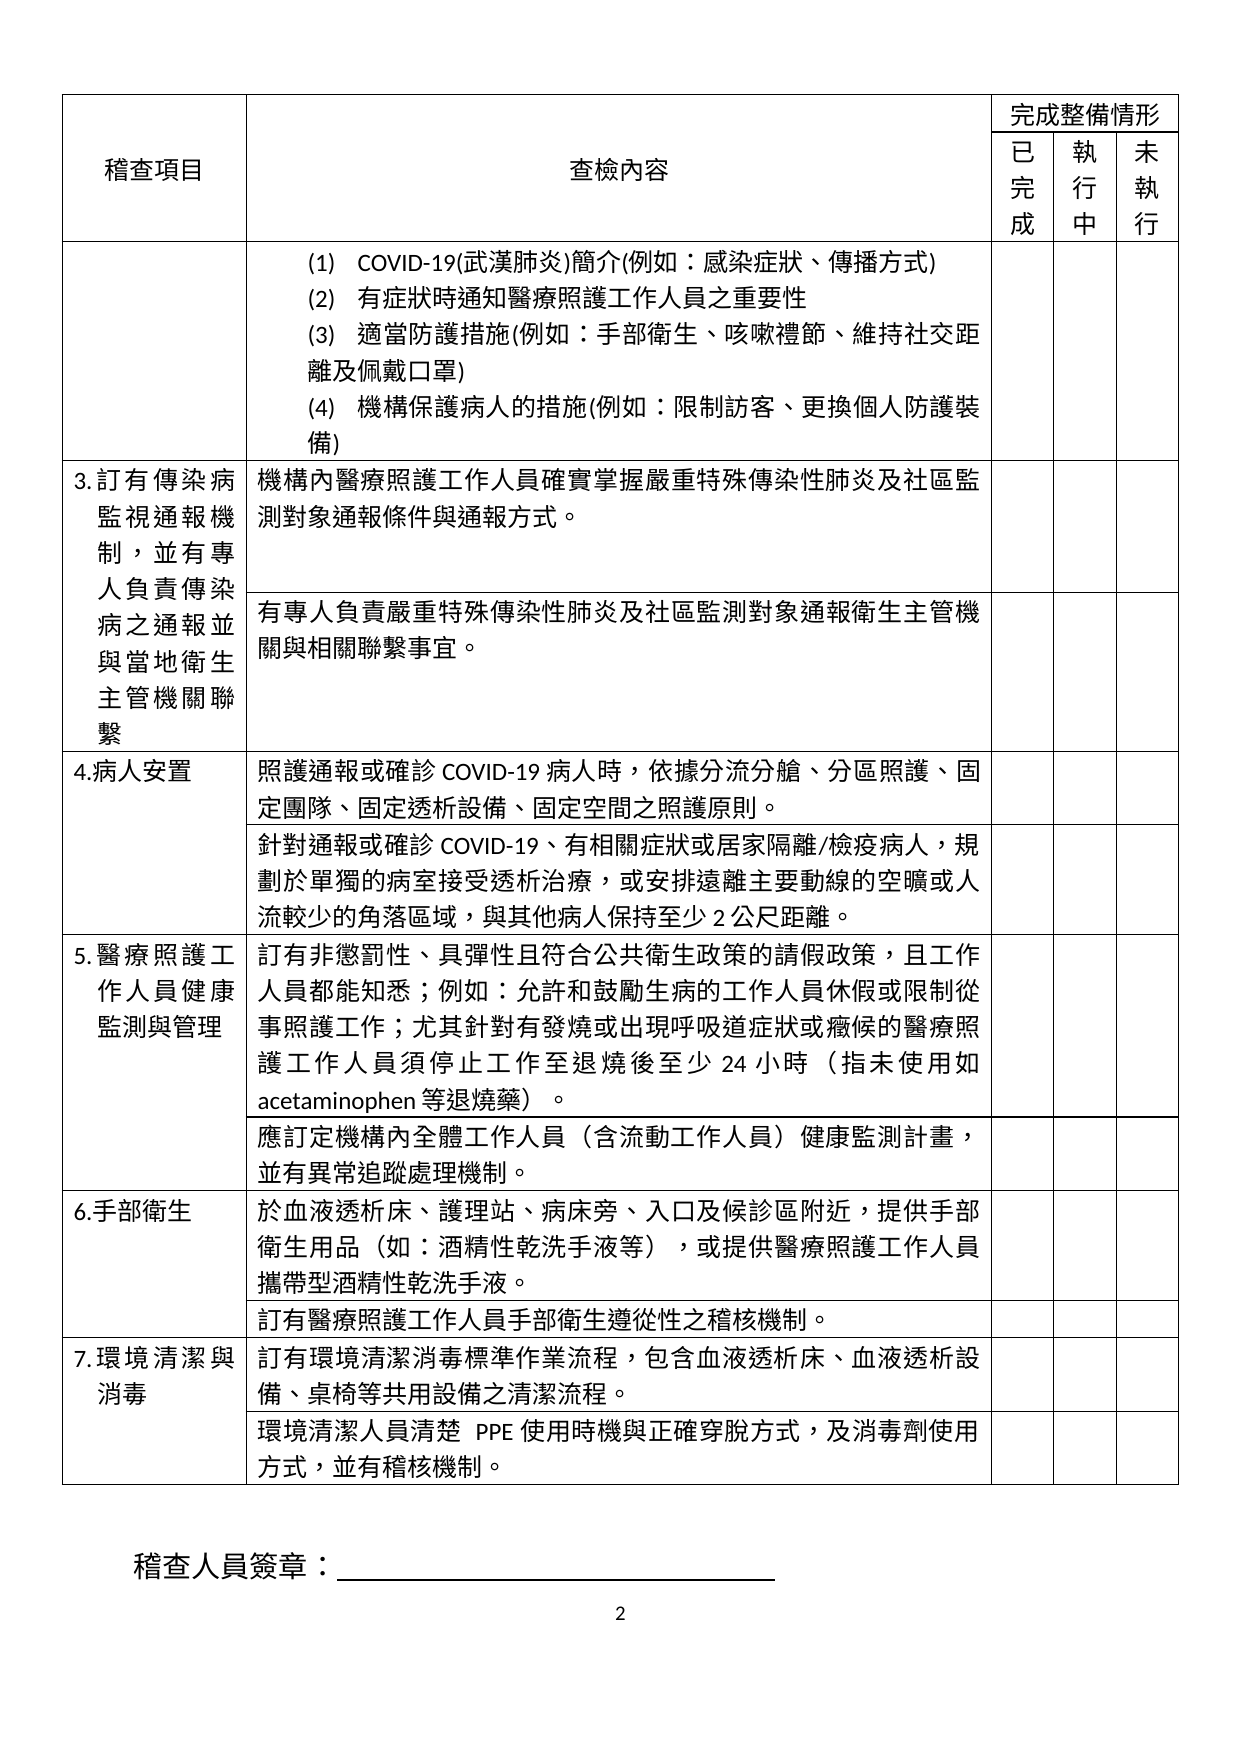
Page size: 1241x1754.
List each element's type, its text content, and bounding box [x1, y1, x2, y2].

table_cell [992, 461, 1053, 592]
table_cell [1117, 935, 1178, 1116]
table_cell 訂有環境清潔消毒標準作業流程，包含血液透析床、血液透析設備、桌椅等共用設備之清潔流程。 [247, 1338, 991, 1411]
table_cell 執行中 [1054, 133, 1116, 241]
table_cell [992, 825, 1053, 934]
table_cell 機構針對以下主題提供病人衛生教育： COVID-19(武漢肺炎)簡介(例如：感染症狀、傳播方式) 有症狀時通知醫療照護工作人員之重要性 適當防護措施(例如：手部衛生、咳嗽禮節、維持社交距離及佩戴口罩) 機構保護病人的措施(例如：限制訪客、更換個人防護裝備) [247, 242, 991, 460]
table_cell 訂有非懲罰性、具彈性且符合公共衛生政策的請假政策，且工作人員都能知悉；例如：允許和鼓勵生病的工作人員休假或限制從事照護工作；尤其針對有發燒或出現呼吸道症狀或癥候的醫療照護工作人員須停止工作至退燒後至少24小時（指未使用如acetaminophen等退燒藥）。 [247, 935, 991, 1116]
table_cell [1117, 1412, 1178, 1484]
table_cell [1054, 1301, 1116, 1337]
table_cell 未執行 [1117, 133, 1178, 241]
table_cell [992, 752, 1053, 824]
table_cell [1054, 242, 1116, 460]
table_cell 3.訂有傳染病監視通報機制，並有專人負責傳染病之通報並與當地衛生主管機關聯繫 [63, 461, 246, 751]
table_cell 5.醫療照護工作人員健康監測與管理 [63, 935, 246, 1190]
table_cell [1054, 935, 1116, 1116]
table_cell [1054, 1338, 1116, 1411]
table_cell [1054, 461, 1116, 592]
table_cell [1054, 593, 1116, 751]
table_cell 4.病人安置 [63, 752, 246, 934]
table_cell 有專人負責嚴重特殊傳染性肺炎及社區監測對象通報衛生主管機關與相關聯繫事宜。 [247, 593, 991, 751]
table_cell [1117, 242, 1178, 460]
table_header 查檢內容 [247, 95, 991, 241]
table_cell 針對通報或確診COVID-19、有相關症狀或居家隔離/檢疫病人，規劃於單獨的病室接受透析治療，或安排遠離主要動線的空曠或人流較少的角落區域，與其他病人保持至少2公尺距離。 [247, 825, 991, 934]
table_cell 於血液透析床、護理站、病床旁、入口及候診區附近，提供手部衛生用品（如：酒精性乾洗手液等），或提供醫療照護工作人員攜帶型酒精性乾洗手液。 [247, 1191, 991, 1300]
table_cell 機構內醫療照護工作人員確實掌握嚴重特殊傳染性肺炎及社區監測對象通報條件與通報方式。 [247, 461, 991, 592]
table_cell [1117, 1338, 1178, 1411]
table_cell [1117, 752, 1178, 824]
table_cell [992, 1301, 1053, 1337]
table_cell [1054, 752, 1116, 824]
table_cell [992, 935, 1053, 1116]
table_cell [63, 242, 246, 460]
table_cell [992, 1118, 1053, 1190]
table_cell 訂有醫療照護工作人員手部衛生遵從性之稽核機制。 [247, 1301, 991, 1337]
table_cell [1117, 1301, 1178, 1337]
table_cell 應訂定機構內全體工作人員（含流動工作人員）健康監測計畫，並有異常追蹤處理機制。 [247, 1118, 991, 1190]
table_cell 7.環境清潔與消毒 [63, 1338, 246, 1484]
table_cell 照護通報或確診COVID-19病人時，依據分流分艙、分區照護、固定團隊、固定透析設備、固定空間之照護原則。 [247, 752, 991, 824]
table_cell [1054, 1412, 1116, 1484]
text 稽查人員簽章： [133, 1523, 1107, 1585]
table_cell [1117, 825, 1178, 934]
table_cell [1117, 1118, 1178, 1190]
table_cell 6.手部衛生 [63, 1191, 246, 1337]
table_header 稽查項目 [63, 95, 246, 241]
table_cell [1054, 1118, 1116, 1190]
table_cell 已完成 [992, 133, 1053, 241]
table_cell [1054, 1191, 1116, 1300]
table_cell [992, 1191, 1053, 1300]
table_cell [992, 1412, 1053, 1484]
table_cell [1117, 1191, 1178, 1300]
table_cell [992, 242, 1053, 460]
table_cell 環境清潔人員清楚 PPE 使用時機與正確穿脫方式，及消毒劑使用方式，並有稽核機制。 [247, 1412, 991, 1484]
table_cell [992, 593, 1053, 751]
table_header 完成整備情形 [992, 95, 1178, 131]
table_cell [1117, 593, 1178, 751]
table_cell [992, 1338, 1053, 1411]
table_cell [1117, 461, 1178, 592]
table_cell [1054, 825, 1116, 934]
